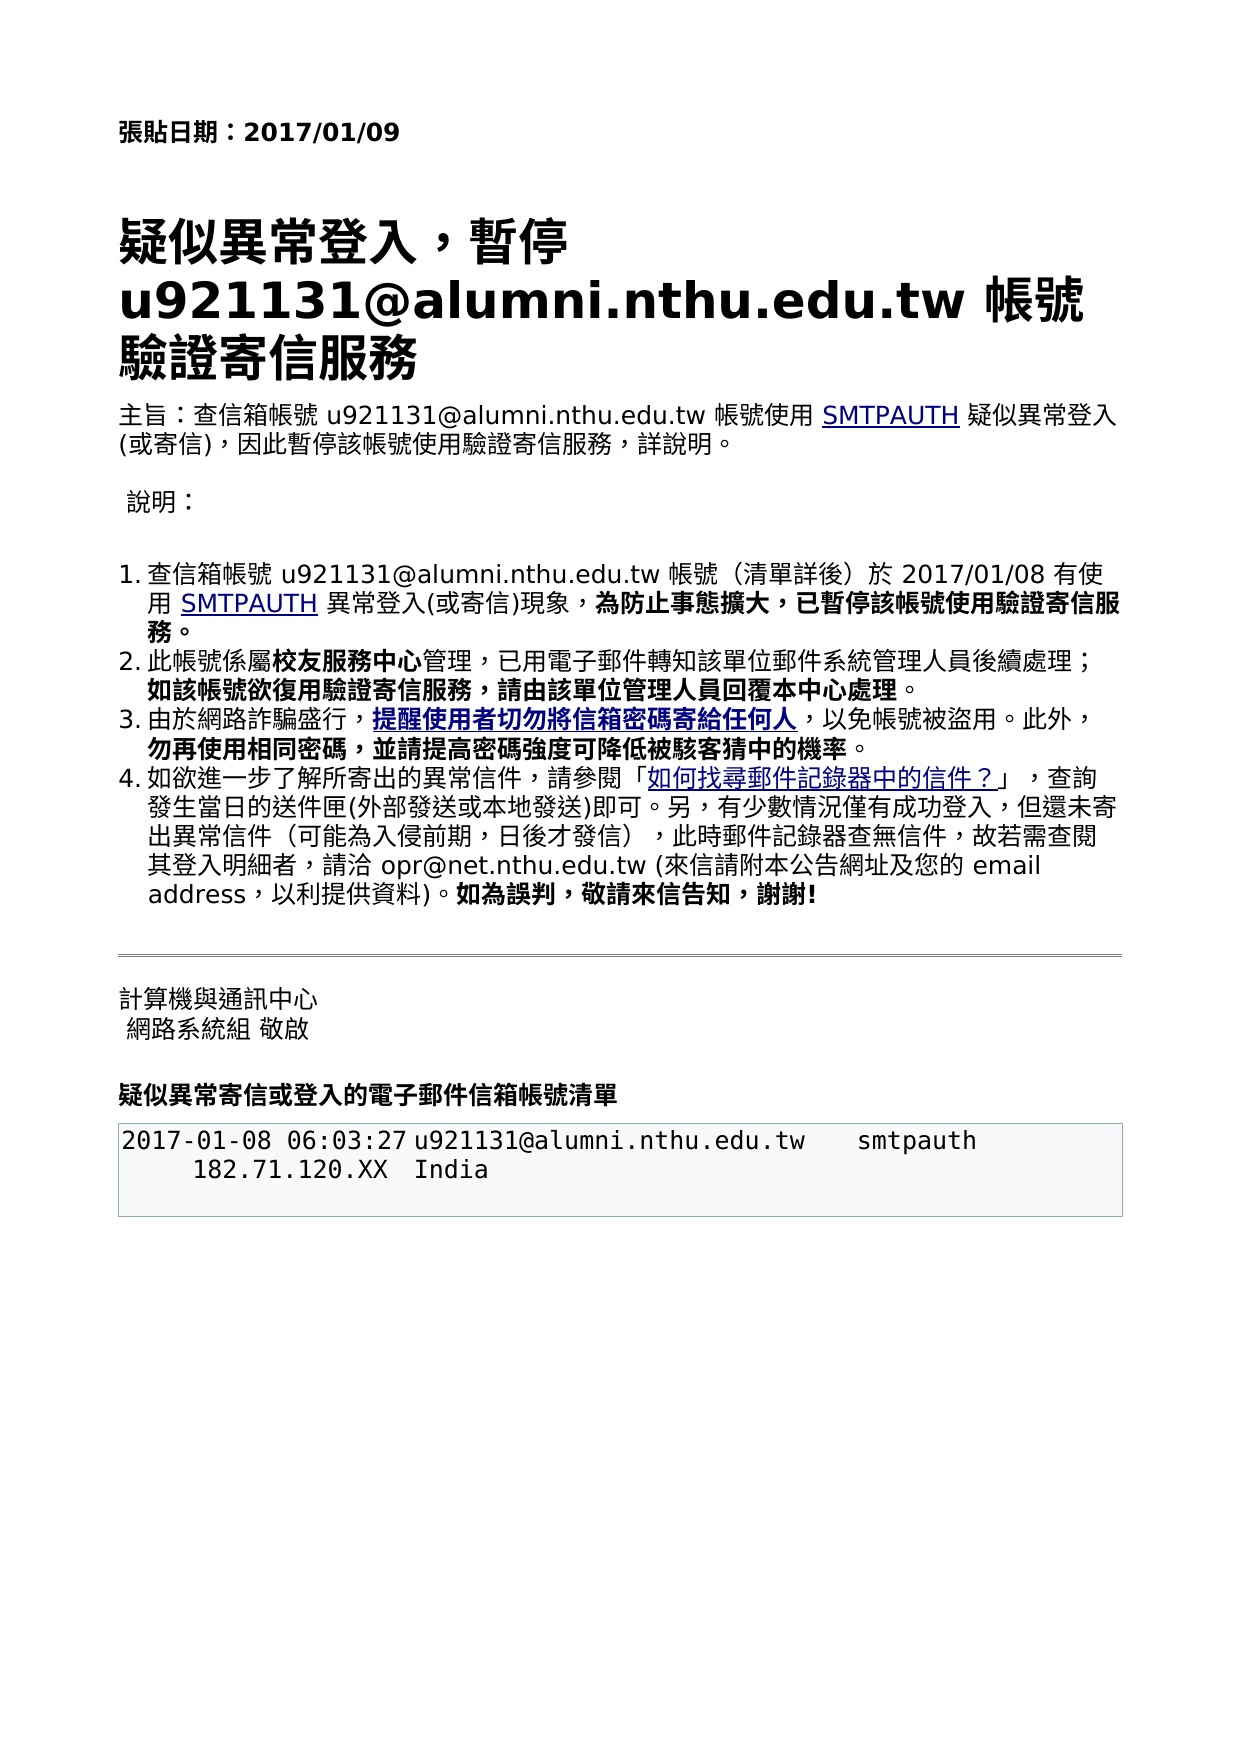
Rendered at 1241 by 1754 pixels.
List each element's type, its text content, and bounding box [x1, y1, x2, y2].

subtitle 疑似異常寄信或登入的電子郵件信箱帳號清單 [118, 1081, 1122, 1111]
text 計算機與通訊中心 網路系統組 敬啟 [118, 986, 1122, 1044]
subtitle 疑似異常登入，暫停 u921131@alumni.nthu.edu.tw 帳號驗證寄信服務 [118, 214, 1122, 389]
text 2017-01-08 06:03:27 u921131@alumni.nthu.edu.tw smtpauth 182.71.120.XX India [119, 1124, 1122, 1216]
text 主旨：查信箱帳號 u921131@alumni.nthu.edu.tw 帳號使用 SMTPAUTH 疑似異常登入(或寄信)，因此暫停該帳號使用驗證寄信服務，詳說明。 說明： [118, 401, 1122, 518]
text 張貼日期：2017/01/09 [118, 118, 1122, 176]
list 如欲進一步了解所寄出的異常信件，請參閱「如何找尋郵件記錄器中的信件？」，查詢發生當日的送件匣(外部發送或本地發送)即可。另，有少數情況僅有成功登入，但還未寄出異常信件（可能為入侵前期，日後才發信），此時郵件記錄器查無信件，故若需查閱其登入明細者，請洽 opr@net.nthu.edu.tw (來信請附本公告網址及您的 email address，以利提供資料)。如為誤判，敬請來信告知，謝謝! [118, 764, 1122, 910]
list 查信箱帳號 u921131@alumni.nthu.edu.tw 帳號（清單詳後）於 2017/01/08 有使用 SMTPAUTH 異常登入(或寄信)現象，為防止事態擴大，已暫停該帳號使用驗證寄信服務。 [118, 560, 1122, 647]
list 此帳號係屬校友服務中心管理，已用電子郵件轉知該單位郵件系統管理人員後續處理；如該帳號欲復用驗證寄信服務，請由該單位管理人員回覆本中心處理。 [118, 647, 1122, 706]
list 由於網路詐騙盛行，提醒使用者切勿將信箱密碼寄給任何人，以免帳號被盜用。此外，勿再使用相同密碼，並請提高密碼強度可降低被駭客猜中的機率。 [118, 706, 1122, 764]
